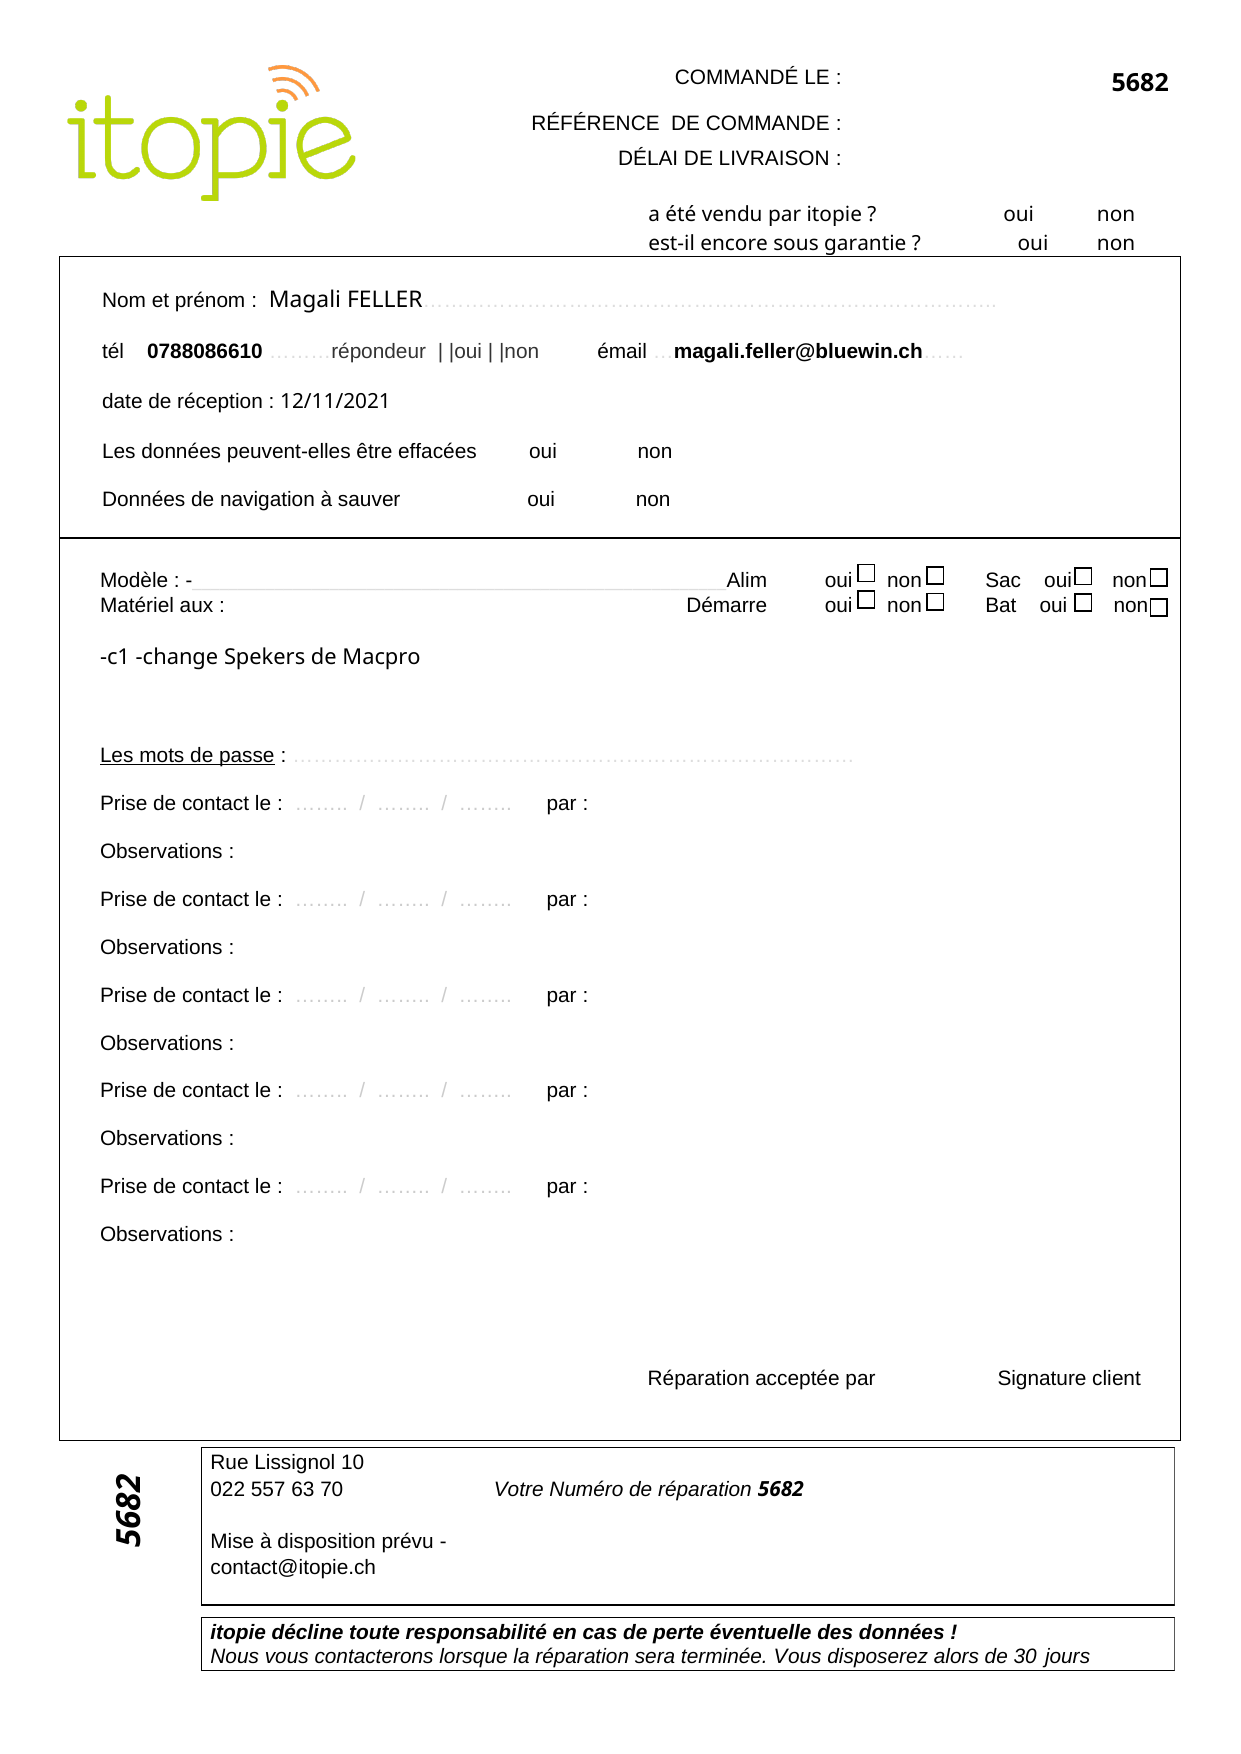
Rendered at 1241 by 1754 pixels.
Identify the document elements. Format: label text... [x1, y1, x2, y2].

table_cell [847, 140, 1180, 175]
text Les données peuvent-elles être effacées oui non [60, 436, 1180, 463]
table_cell [847, 105, 1180, 140]
text Matériel aux : Démarre oui non Bat oui non [60, 590, 1180, 617]
table_header Rue Lissignol 10 022 557 63 70 Votre Numéro de réparation 5682 Mise à disposition prévu - contact@itopie.ch [195, 1441, 1180, 1611]
text Nom et prénom : Magali FELLER……………………………………………………………………….. [60, 280, 1180, 314]
text -c1 -change Spekers de Macpro [60, 638, 1180, 671]
text Prise de contact le : …….. / …….. / …….. par : [60, 979, 1180, 1006]
text Prise de contact le : …….. / …….. / …….. par : [60, 1171, 1180, 1198]
text Modèle : - Alim oui non Sac oui non [948, 562, 1180, 590]
text Prise de contact le : …….. / …….. / …….. par : [60, 1075, 1180, 1102]
table_header COMMANDÉ LE : [490, 59, 847, 104]
text Observations : [60, 1219, 1180, 1246]
text Observations : [60, 931, 1180, 958]
text Modèle : - Alim oui non Sac oui non [879, 562, 925, 590]
text Observations : [60, 836, 1180, 863]
table_header 5682 [59, 1441, 195, 1677]
text tél 0788086610 ………répondeur | |oui | |non émail …magali.feller@bluewin.ch…… [60, 335, 1180, 362]
text Modèle : - Alim oui non Sac oui non [60, 562, 856, 590]
text Prise de contact le : …….. / …….. / …….. par : [60, 788, 1180, 815]
table_cell DÉLAI DE LIVRAISON : [490, 140, 847, 175]
text a été vendu par itopie ? oui non [59, 199, 1181, 228]
text Données de navigation à sauver oui non [60, 484, 1180, 511]
table_cell itopie décline toute responsabilité en cas de perte éventuelle des données ! Nous vous contacterons lorsque la réparation sera terminée. Vous disposerez alors de 30 jours [195, 1611, 1180, 1677]
text Prise de contact le : …….. / …….. / …….. par : [60, 883, 1180, 911]
table_cell RÉFÉRENCE DE COMMANDE : [490, 105, 847, 140]
text Observations : [60, 1027, 1180, 1054]
picture [67, 65, 356, 201]
text Les mots de passe : ……………………………………………………………………… [60, 740, 1180, 767]
text est-il encore sous garantie ? oui non [59, 228, 1181, 256]
text Réparation acceptée par Signature client [60, 1363, 1180, 1390]
table_header 5682 [847, 59, 1180, 104]
text Observations : [60, 1123, 1180, 1150]
text date de réception : 12/11/2021 [60, 383, 1180, 415]
